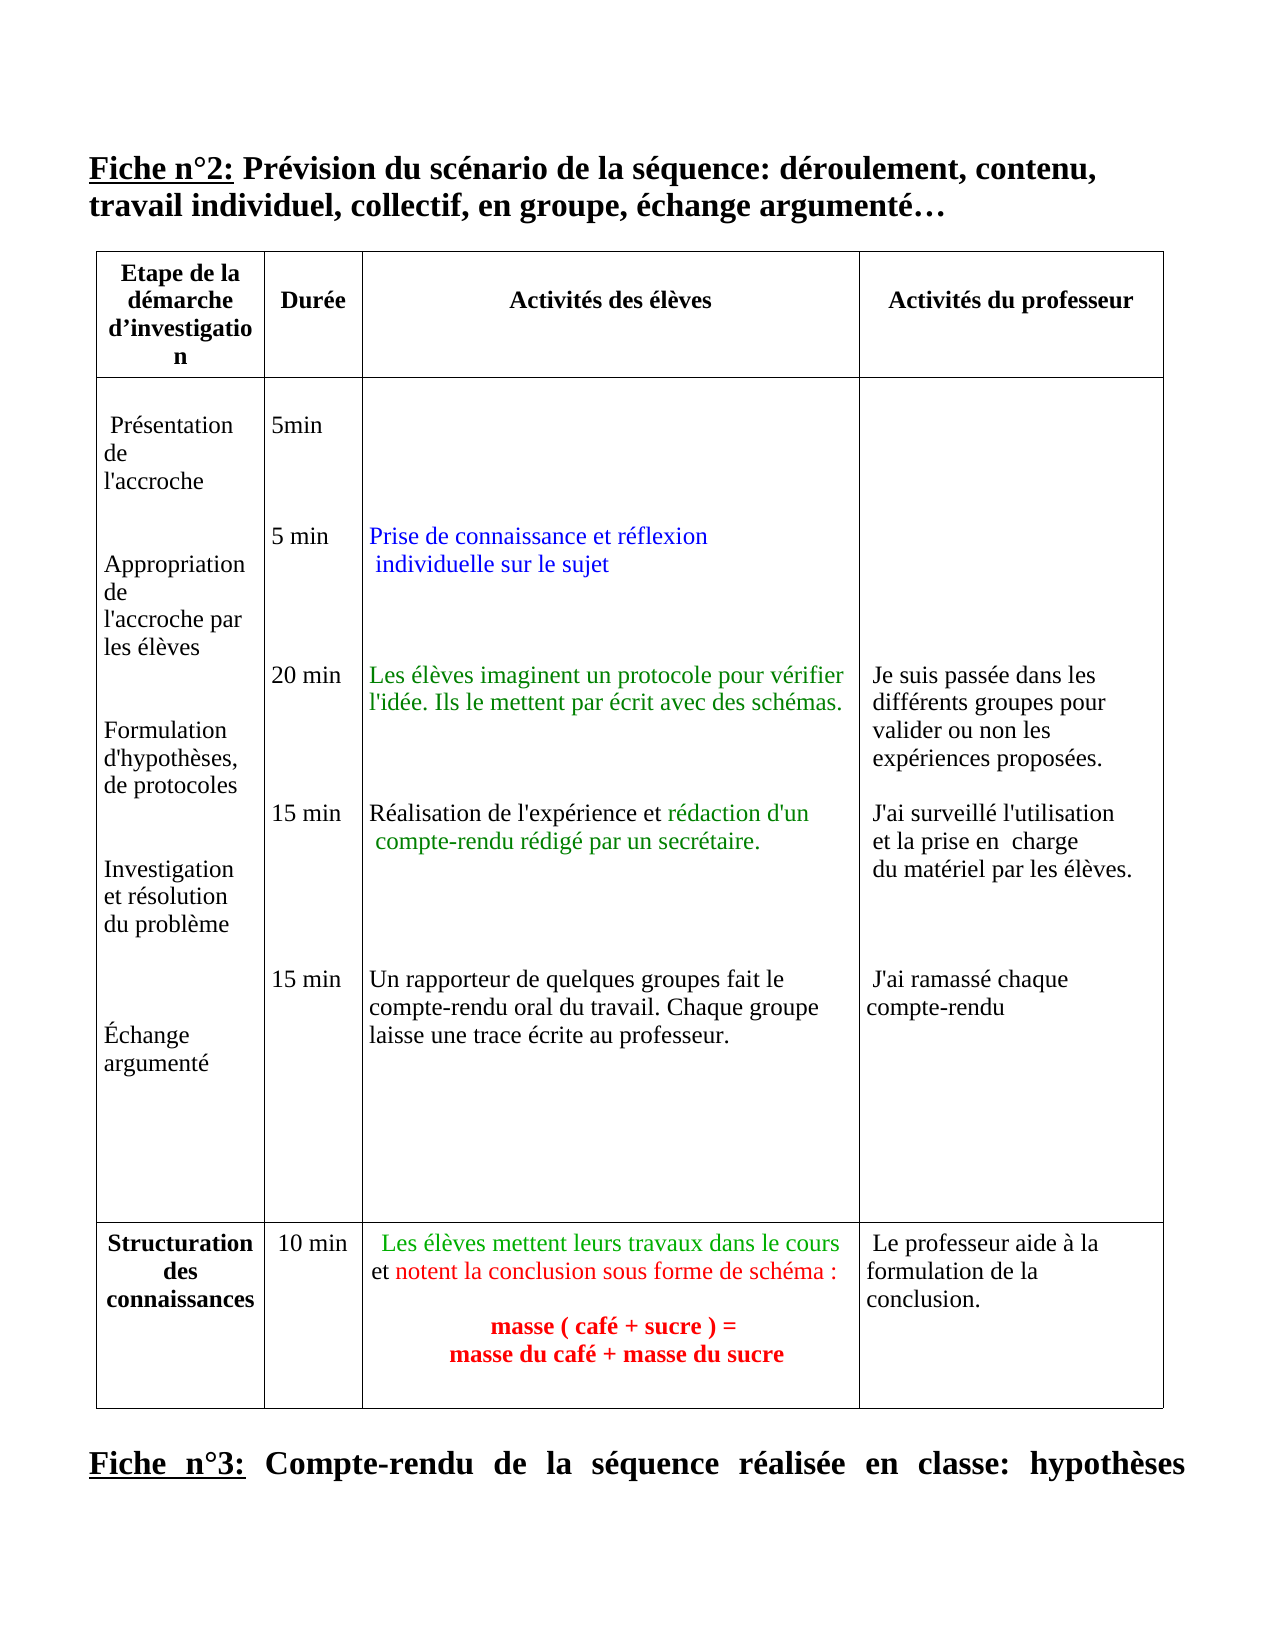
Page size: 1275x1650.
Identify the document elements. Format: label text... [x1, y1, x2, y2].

table_cell Présentation de l'accroche Appropriation de l'accroche par les élèves Formulation d'hypothèses, de protocoles Investigation et résolution du problème Échange argumenté [97, 378, 264, 1222]
table_cell 10 min [265, 1223, 362, 1408]
table_header Durée [265, 252, 362, 377]
table_cell Le professeur aide à la formulation de la conclusion. [860, 1223, 1163, 1408]
table_cell Les élèves mettent leurs travaux dans le cours et notent la conclusion sous forme de schéma : masse ( café + sucre ) = masse du café + masse du sucre [363, 1223, 859, 1408]
table_header Etape de la démarche d’investigation [97, 252, 264, 377]
table_header Activités du professeur [860, 252, 1163, 377]
table_cell Prise de connaissance et réflexion individuelle sur le sujet Les élèves imaginent un protocole pour vérifier l'idée. Ils le mettent par écrit avec des schémas. Réalisation de l'expérience et rédaction d'un compte-rendu rédigé par un secrétaire. Un rapporteur de quelques groupes fait le compte-rendu oral du travail. Chaque groupe laisse une trace écrite au professeur. [363, 378, 859, 1222]
table_cell 5min 5 min 20 min 15 min 15 min [265, 378, 362, 1222]
table_header Activités des élèves [363, 252, 859, 377]
text Fiche n°3: Compte-rendu de la séquence réalisée en classe: hypothèses [88, 1445, 1186, 1482]
table_cell Structuration des connaissances [97, 1223, 264, 1408]
table_cell Je suis passée dans les différents groupes pour valider ou non les expériences proposées. J'ai surveillé l'utilisation et la prise en charge du matériel par les élèves. J'ai ramassé chaque compte-rendu [860, 378, 1163, 1222]
text Fiche n°2: Prévision du scénario de la séquence: déroulement, contenu, travail individuel, collectif, en groupe, échange argumenté… [88, 150, 1186, 224]
